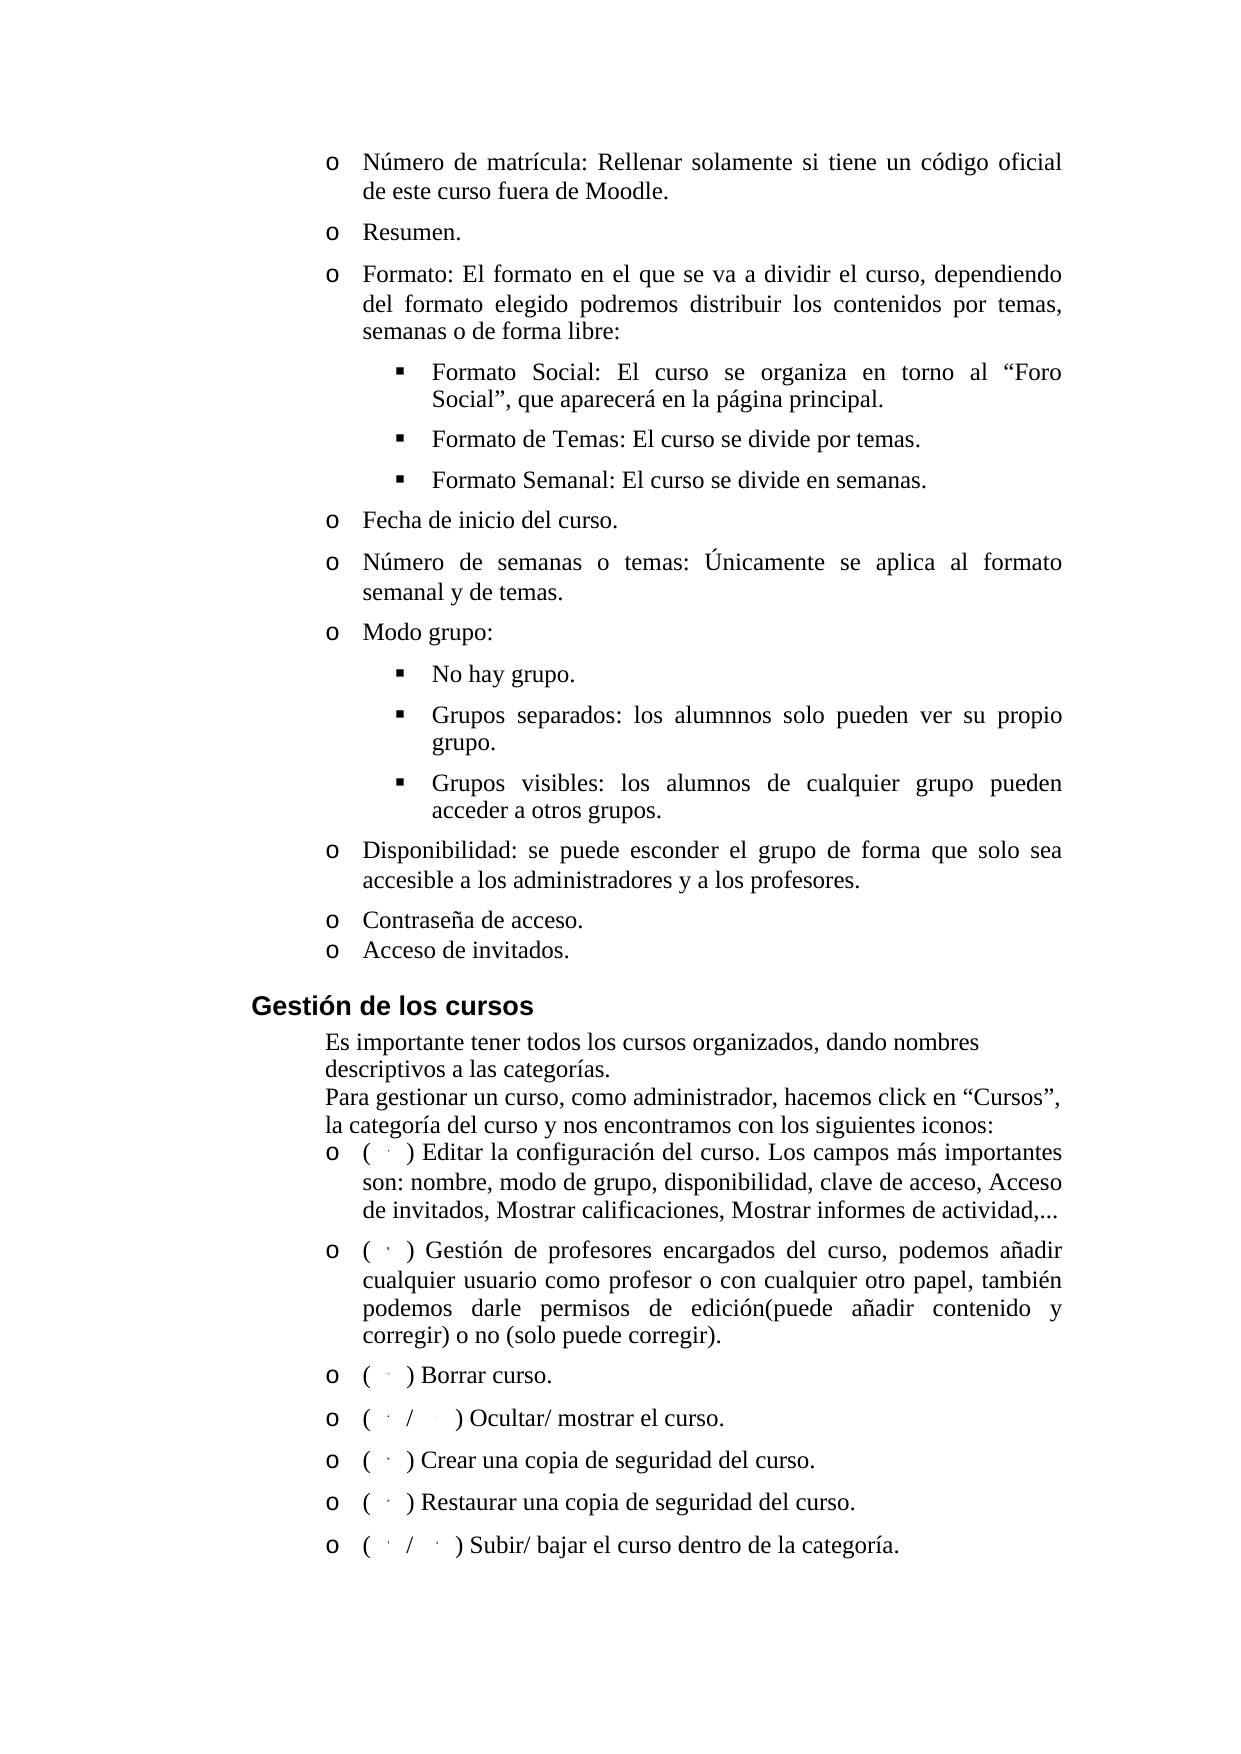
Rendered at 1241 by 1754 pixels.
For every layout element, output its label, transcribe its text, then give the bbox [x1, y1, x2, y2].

list Modo grupo: [325, 618, 1063, 648]
list Formato de Temas: El curso se divide por temas. [394, 426, 1063, 453]
list Formato Semanal: El curso se divide en semanas. [394, 466, 1063, 493]
list Acceso de invitados. [325, 936, 1063, 966]
list Formato Social: El curso se organiza en torno al “Foro Social”, que aparecerá en la página principal. [394, 358, 1063, 413]
text Es importante tener todos los cursos organizados, dando nombres descriptivos a las categorías. [325, 1028, 1063, 1083]
list () Restaurar una copia de seguridad del curso. [325, 1488, 1063, 1518]
text Para gestionar un curso, como administrador, hacemos click en “Cursos”, la categoría del curso y nos encontramos con los siguientes iconos: [325, 1083, 1063, 1138]
list Contraseña de acceso. [325, 907, 1063, 936]
list Grupos visibles: los alumnos de cualquier grupo pueden acceder a otros grupos. [394, 769, 1063, 824]
list Formato: El formato en el que se va a dividir el curso, dependiendo del formato elegido podremos distribuir los contenidos por temas, semanas o de forma libre: [325, 260, 1063, 345]
list (/ ) Ocultar/ mostrar el curso. [325, 1404, 1063, 1434]
list () Editar la configuración del curso. Los campos más importantes son: nombre, modo de grupo, disponibilidad, clave de acceso, Acceso de invitados, Mostrar calificaciones, Mostrar informes de actividad,... [325, 1138, 1063, 1224]
list Grupos separados: los alumnnos solo pueden ver su propio grupo. [394, 701, 1063, 756]
list Número de matrícula: Rellenar solamente si tiene un código oficial de este curso fuera de Moodle. [325, 148, 1063, 205]
list No hay grupo. [394, 661, 1063, 688]
list () Borrar curso. [325, 1362, 1063, 1391]
list Disponibilidad: se puede esconder el grupo de forma que solo sea accesible a los administradores y a los profesores. [325, 837, 1063, 894]
list Fecha de inicio del curso. [325, 506, 1063, 536]
list () Gestión de profesores encargados del curso, podemos añadir cualquier usuario como profesor o con cualquier otro papel, también podemos darle permisos de edición(puede añadir contenido y corregir) o no (solo puede corregir). [325, 1236, 1063, 1349]
list Número de semanas o temas: Únicamente se aplica al formato semanal y de temas. [325, 548, 1063, 606]
subtitle Gestión de los cursos [251, 991, 1063, 1021]
list Resumen. [325, 218, 1063, 247]
list (/ ) Subir/ bajar el curso dentro de la categoría. [325, 1531, 1063, 1561]
list () Crear una copia de seguridad del curso. [325, 1446, 1063, 1476]
